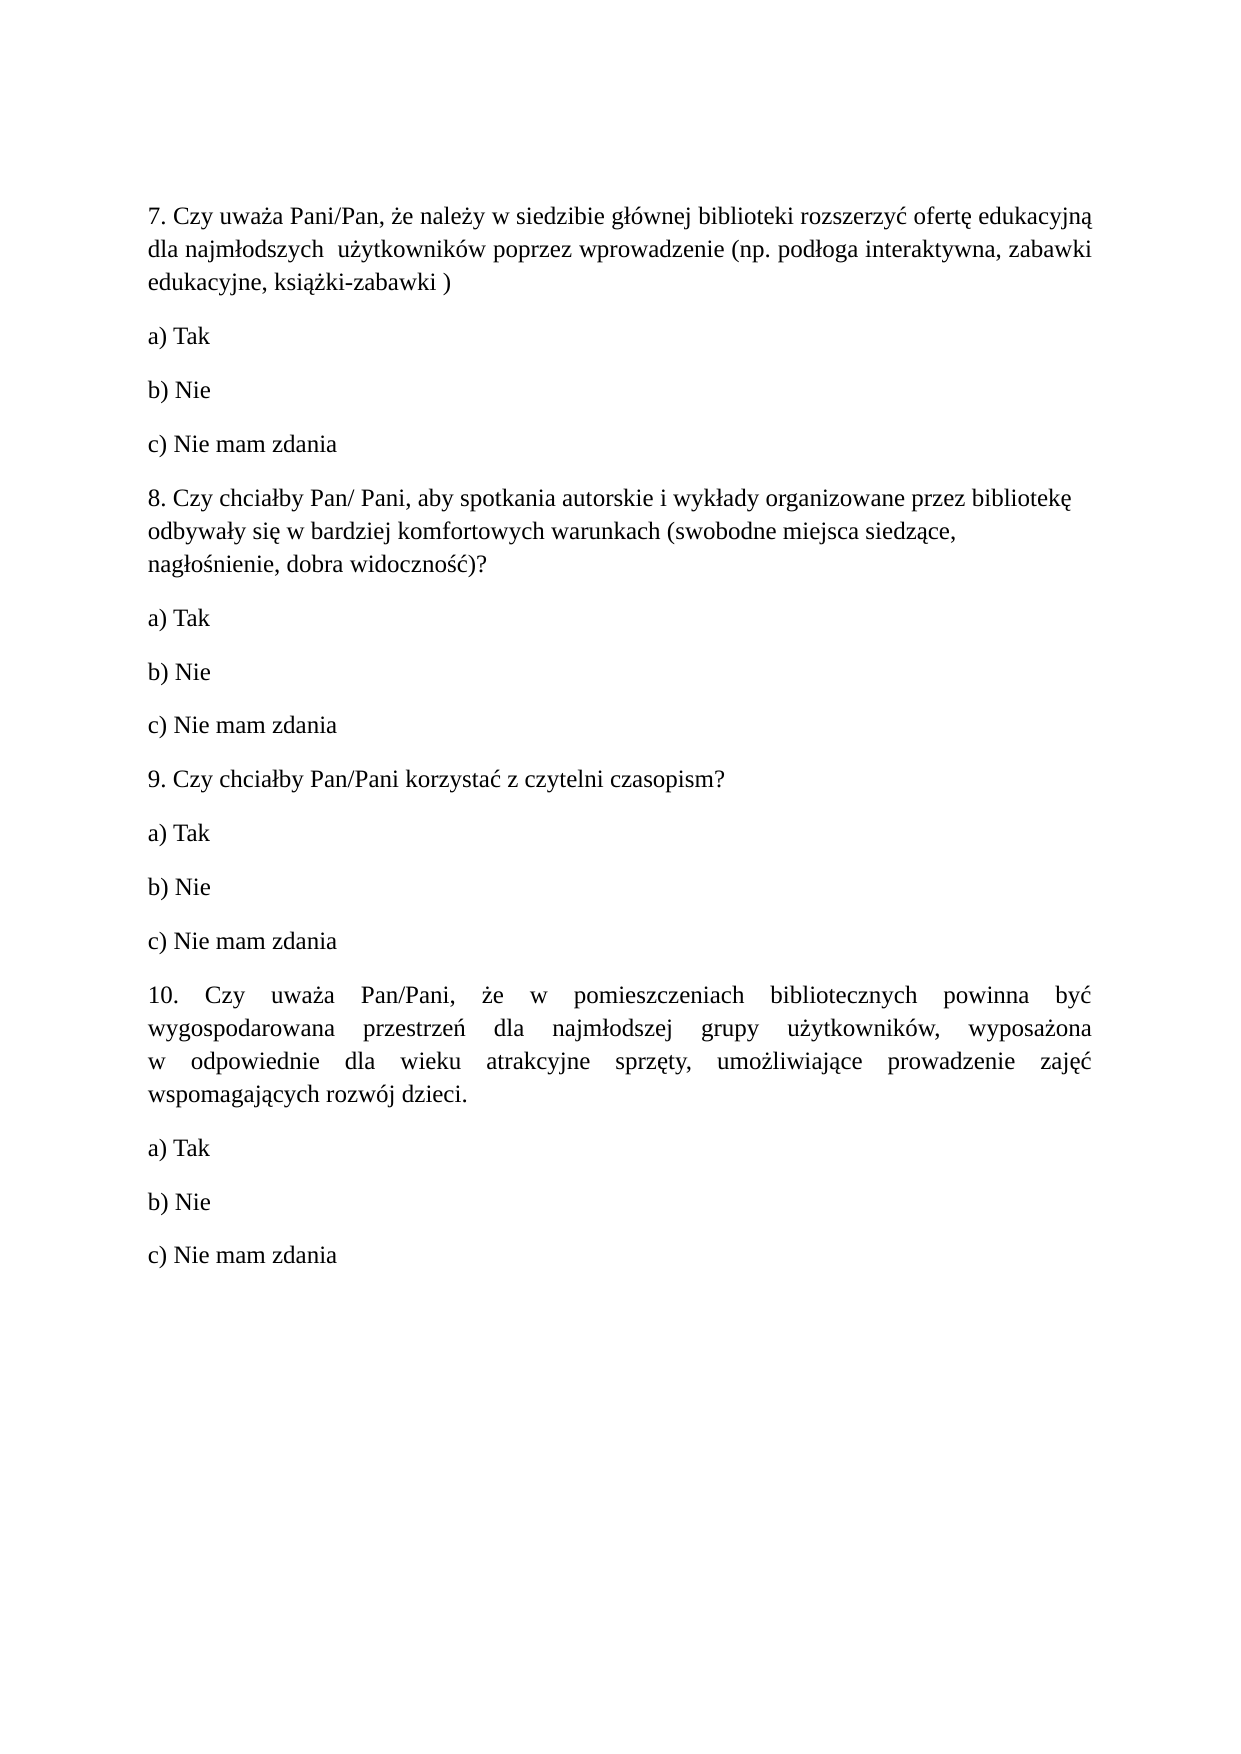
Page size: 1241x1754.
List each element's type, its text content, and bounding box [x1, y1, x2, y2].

text a) Tak [148, 603, 1093, 632]
text c) Nie mam zdania [148, 711, 1093, 739]
text 8. Czy chciałby Pan/ Pani, aby spotkania autorskie i wykłady organizowane przez bibliotekę odbywały się w bardziej komfortowych warunkach (swobodne miejsca siedzące, nagłośnienie, dobra widoczność)? [148, 483, 1093, 578]
text a) Tak [148, 1133, 1093, 1161]
text c) Nie mam zdania [148, 429, 1093, 458]
text a) Tak [148, 818, 1093, 847]
text b) Nie [148, 657, 1093, 685]
text 7. Czy uważa Pani/Pan, że należy w siedzibie głównej biblioteki rozszerzyć ofertę edukacyjną dla najmłodszych użytkowników poprzez wprowadzenie (np. podłoga interaktywna, zabawki edukacyjne, książki-zabawki ) [148, 201, 1093, 296]
text b) Nie [148, 375, 1093, 404]
text b) Nie [148, 1187, 1093, 1215]
text a) Tak [148, 321, 1093, 350]
text c) Nie mam zdania [148, 1240, 1093, 1269]
text 9. Czy chciałby Pan/Pani korzystać z czytelni czasopism? [148, 764, 1093, 793]
text b) Nie [148, 872, 1093, 901]
list 10. Czy uważa Pan/Pani, że w pomieszczeniach bibliotecznych powinna być wygospodarowana przestrzeń dla najmłodszej grupy użytkowników, wyposażona w odpowiednie dla wieku atrakcyjne sprzęty, umożliwiające prowadzenie zajęć wspomagających rozwój dzieci. [148, 980, 1093, 1108]
text c) Nie mam zdania [148, 926, 1093, 955]
